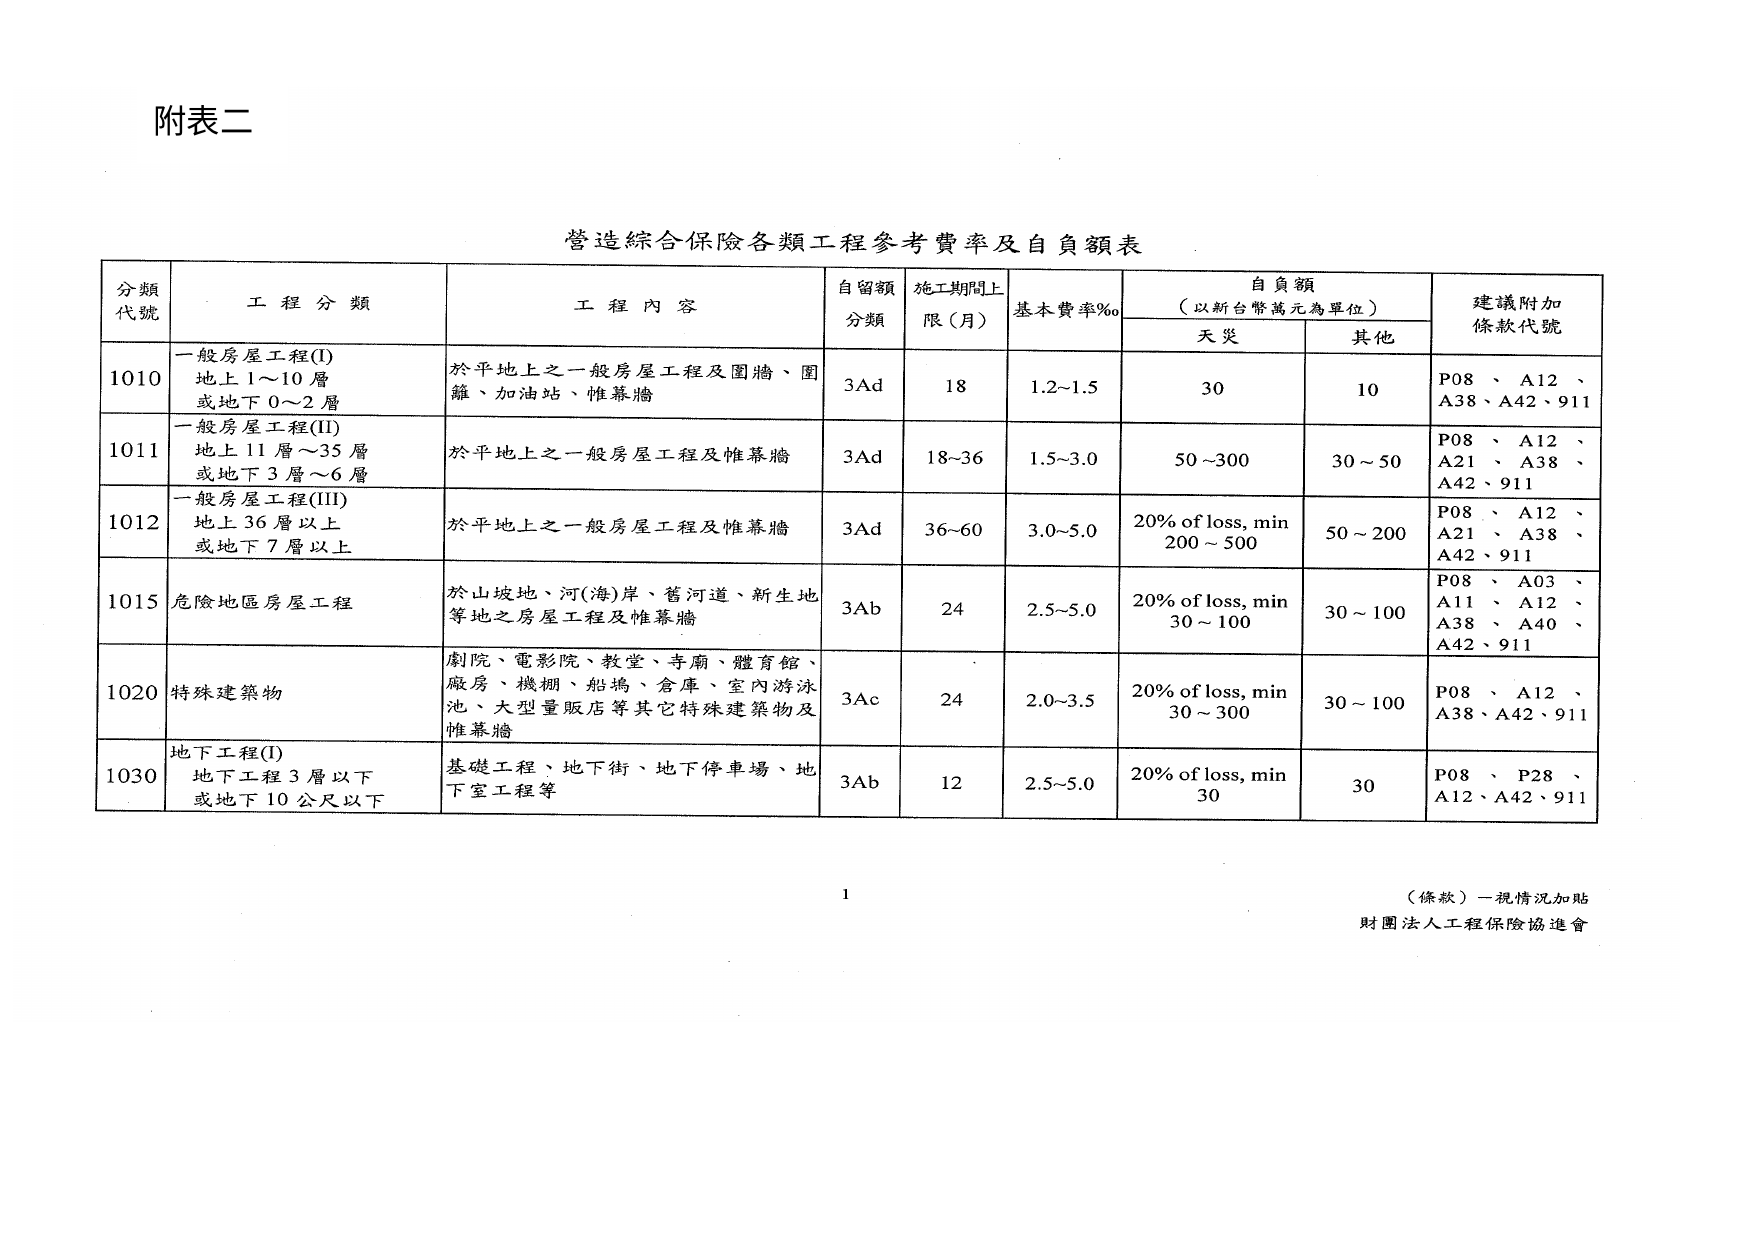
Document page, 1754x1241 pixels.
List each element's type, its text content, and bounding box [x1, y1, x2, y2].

text 附表二 [153, 95, 272, 143]
picture [12, 86, 1681, 1022]
